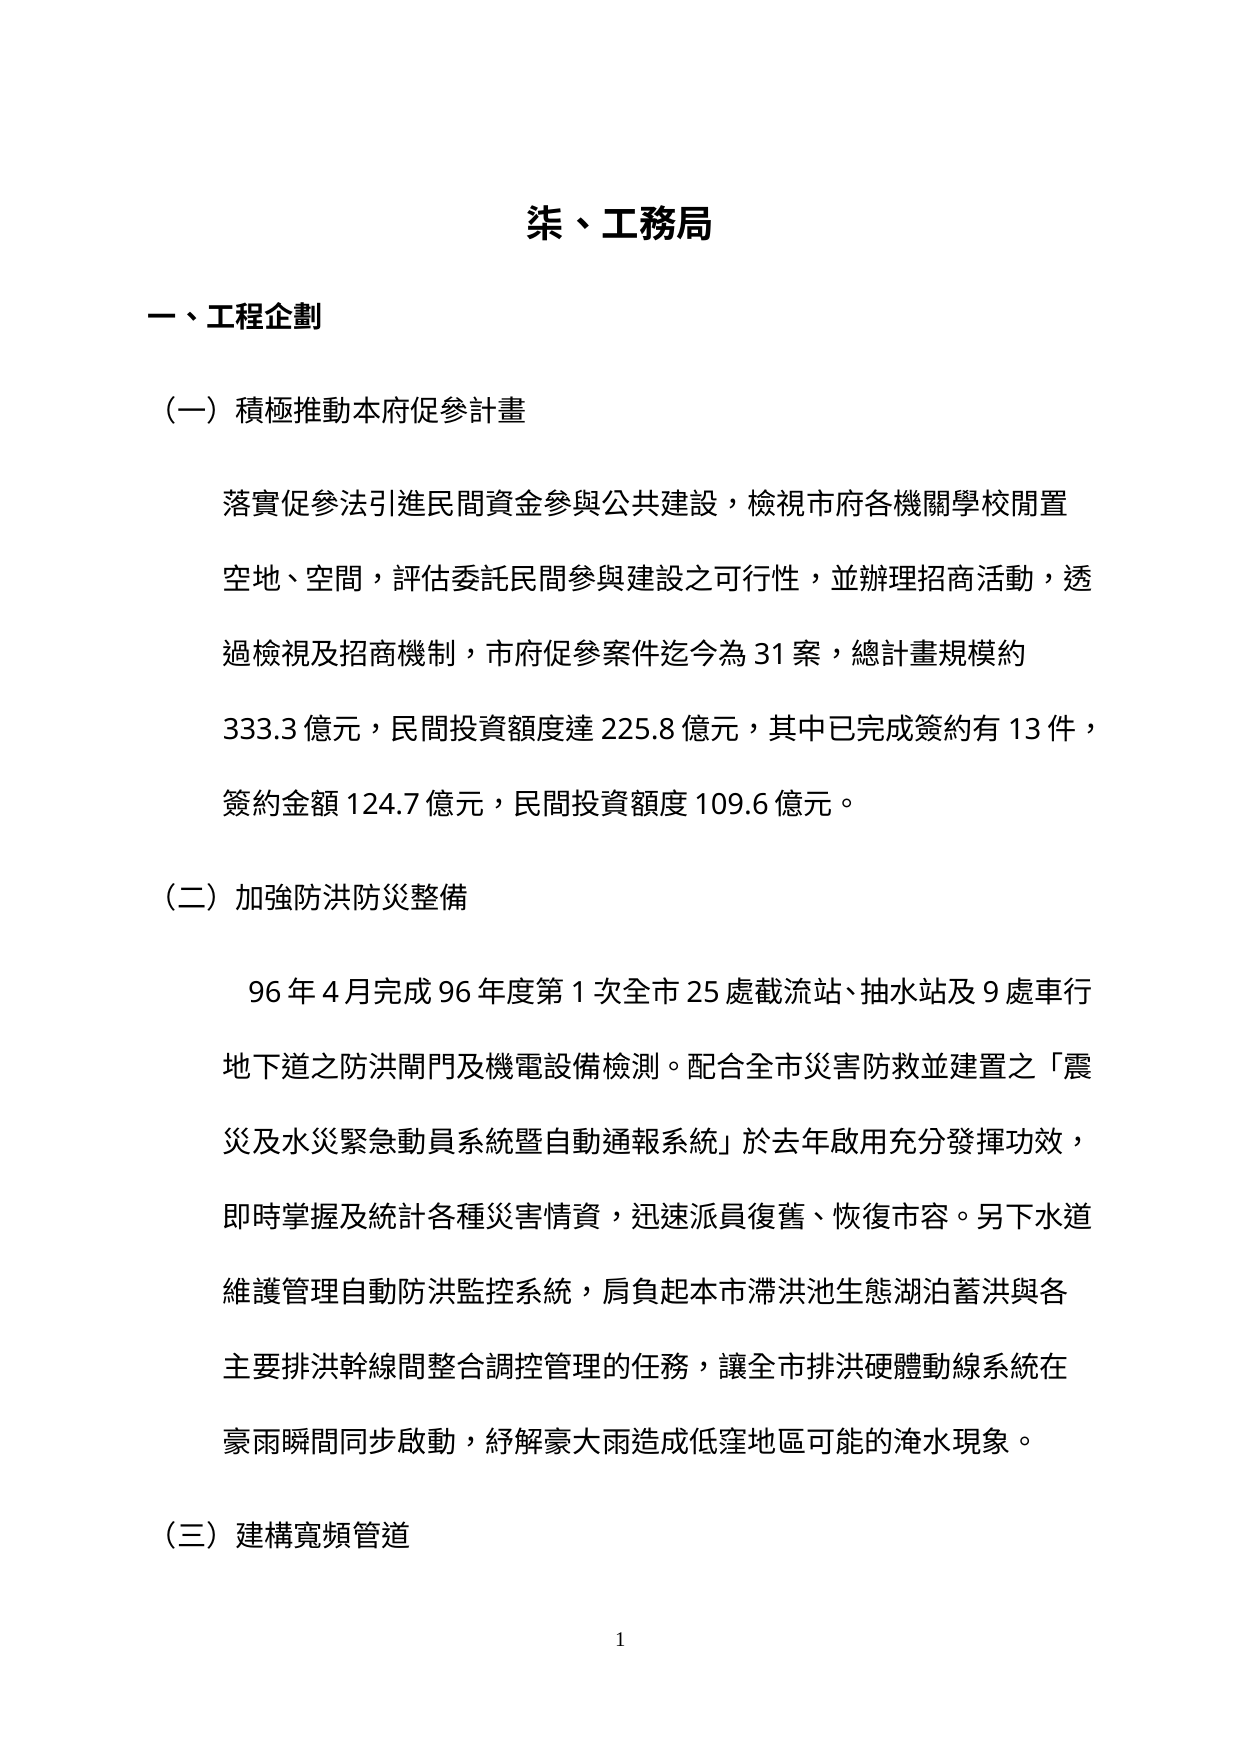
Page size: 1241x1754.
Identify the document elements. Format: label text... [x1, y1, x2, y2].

text （三）建構寬頻管道 [148, 1496, 1092, 1571]
text 柒、工務局 [148, 183, 1092, 258]
text （一）積極推動本府促參計畫 [148, 371, 1092, 446]
text （二）加強防洪防災整備 [148, 858, 1092, 933]
text 一、工程企劃 [148, 277, 1092, 352]
text 96年4月完成96年度第1次全市25處截流站、抽水站及9處車行地下道之防洪閘門及機電設備檢測。配合全市災害防救並建置之「震災及水災緊急動員系統暨自動通報系統」於去年啟用充分發揮功效，即時掌握及統計各種災害情資，迅速派員復舊、恢復市容。另下水道維護管理自動防洪監控系統，肩負起本市滯洪池生態湖泊蓄洪與各主要排洪幹線間整合調控管理的任務，讓全市排洪硬體動線系統在豪雨瞬間同步啟動，紓解豪大雨造成低窪地區可能的淹水現象。 [223, 952, 1092, 1477]
text 落實促參法引進民間資金參與公共建設，檢視市府各機關學校閒置空地、空間，評估委託民間參與建設之可行性，並辦理招商活動，透過檢視及招商機制，市府促參案件迄今為31案，總計畫規模約333.3億元，民間投資額度達225.8億元，其中已完成簽約有13件，簽約金額124.7億元，民間投資額度109.6億元。 [222, 464, 1092, 839]
